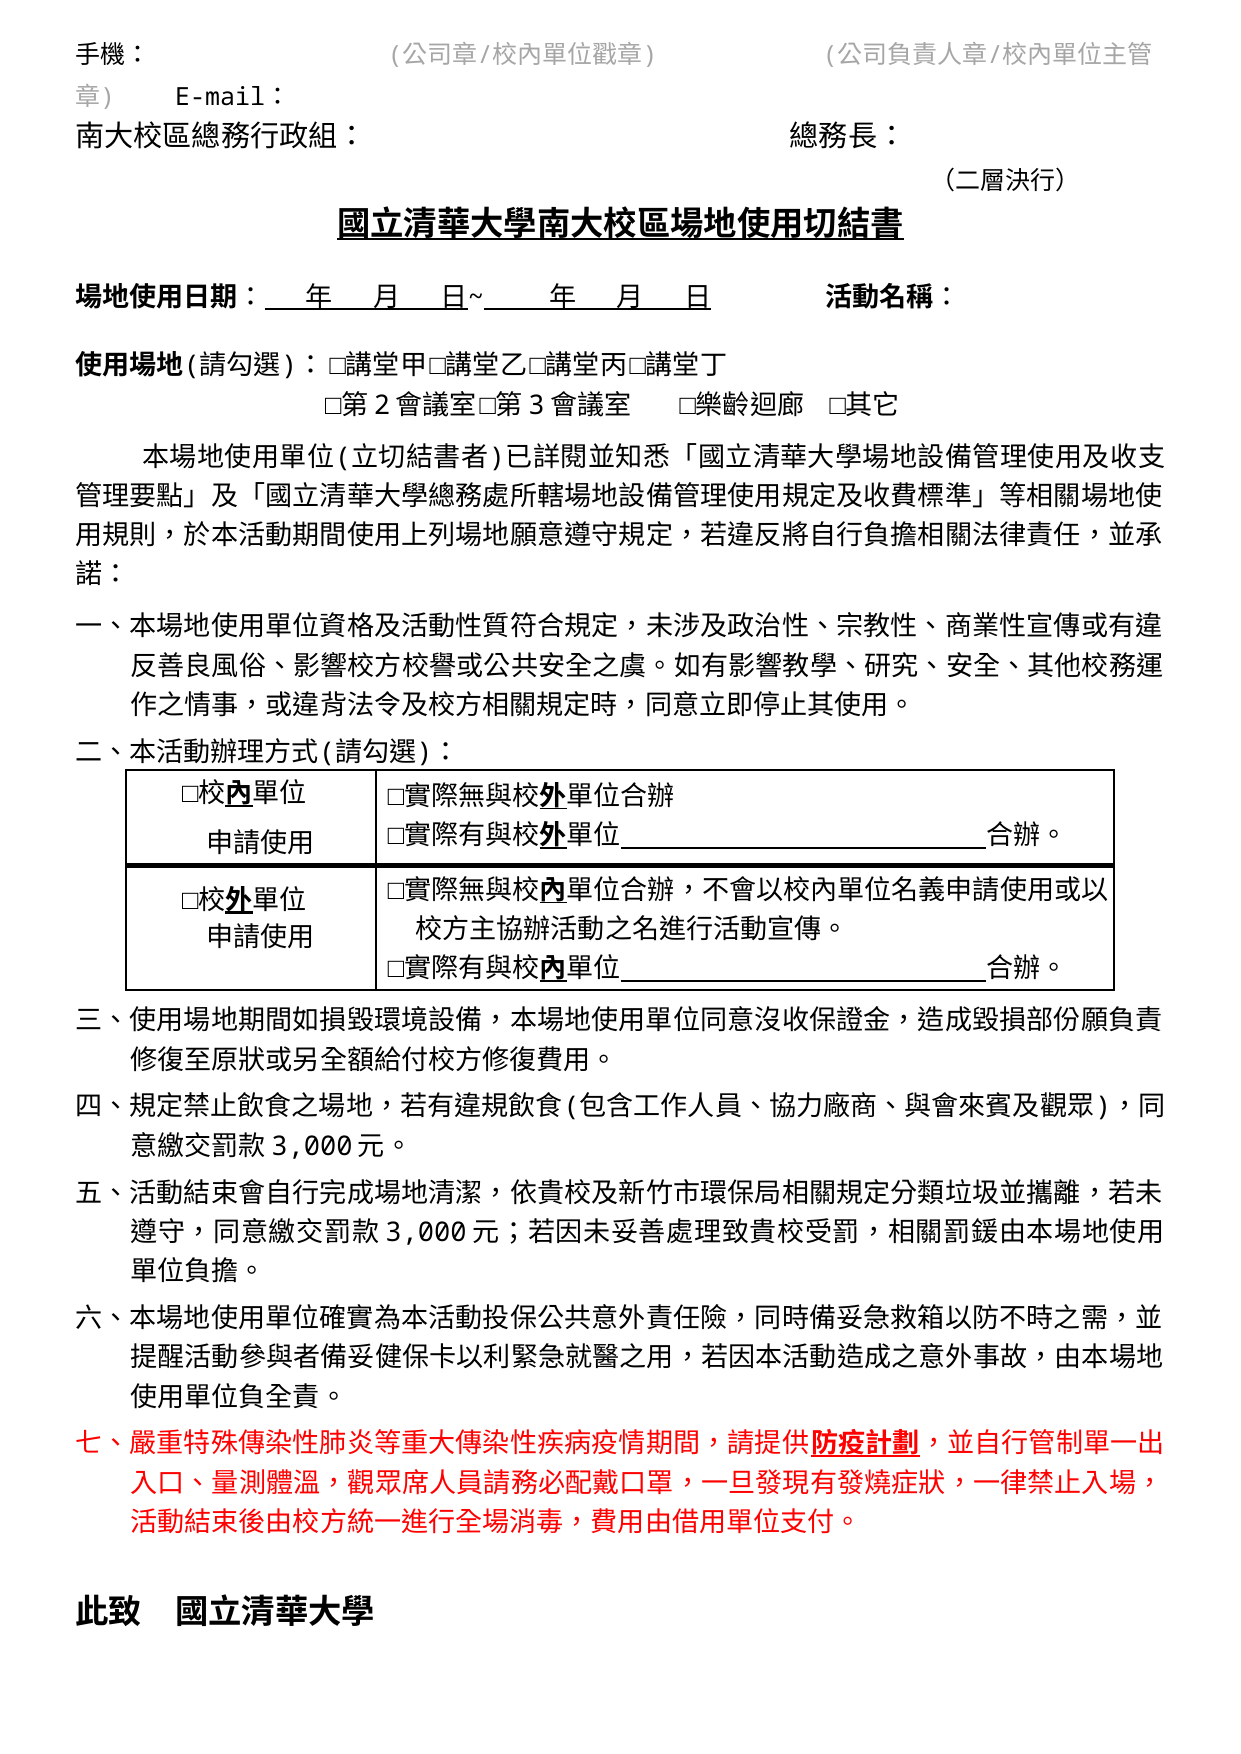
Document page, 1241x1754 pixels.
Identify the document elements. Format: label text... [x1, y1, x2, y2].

table_header □校內單位 申請使用 [127, 771, 375, 863]
table_header □實際無與校外單位合辦 □實際有與校外單位 合辦。 [377, 771, 1113, 863]
text 四、規定禁止飲食之場地，若有違規飲食(包含工作人員、協力廠商、與會來賓及觀眾)，同意繳交罰款3,000元。 [75, 1084, 1165, 1163]
text 南大校區總務行政組： 總務長： [75, 113, 1165, 155]
text 五、活動結束會自行完成場地清潔，依貴校及新竹市環保局相關規定分類垃圾並攜離，若未遵守，同意繳交罰款3,000元；若因未妥善處理致貴校受罰，相關罰鍰由本場地使用單位負擔。 [75, 1171, 1165, 1288]
text 使用場地(請勾選)： □講堂甲 □講堂乙 □講堂丙 □講堂丁 [75, 343, 1165, 383]
text 一、本場地使用單位資格及活動性質符合規定，未涉及政治性、宗教性、商業性宣傳或有違反善良風俗、影響校方校譽或公共安全之虞。如有影響教學、研究、安全、其他校務運作之情事，或違背法令及校方相關規定時，同意立即停止其使用。 [75, 604, 1165, 722]
text □第2會議室 □第3會議室 □樂齡迴廊 □其它 [279, 383, 1165, 422]
text 七、嚴重特殊傳染性肺炎等重大傳染性疾病疫情期間，請提供防疫計劃，並自行管制單一出入口、量測體溫，觀眾席人員請務必配戴口罩，一旦發現有發燒症狀，一律禁止入場，活動結束後由校方統一進行全場消毒，費用由借用單位支付。 [75, 1421, 1165, 1539]
text 國立清華大學南大校區場地使用切結書 [75, 197, 1165, 245]
text 本場地使用單位(立切結書者)已詳閱並知悉「國立清華大學場地設備管理使用及收支管理要點」及「國立清華大學總務處所轄場地設備管理使用規定及收費標準」等相關場地使用規則，於本活動期間使用上列場地願意遵守規定，若違反將自行負擔相關法律責任，並承諾： [75, 434, 1165, 592]
table_cell □實際無與校內單位合辦，不會以校內單位名義申請使用或以校方主協辦活動之名進行活動宣傳。 □實際有與校內單位 合辦。 [377, 868, 1113, 989]
text 六、本場地使用單位確實為本活動投保公共意外責任險，同時備妥急救箱以防不時之需，並提醒活動參與者備妥健保卡以利緊急就醫之用，若因本活動造成之意外事故，由本場地使用單位負全責。 [75, 1296, 1165, 1414]
text 三、使用場地期間如損毀環境設備，本場地使用單位同意沒收保證金，造成毀損部份願負責修復至原狀或另全額給付校方修復費用。 [75, 998, 1165, 1077]
text 二、本活動辦理方式(請勾選)： [75, 729, 1165, 769]
text 場地使用日期： 年 月 日~ 年 月 日 活動名稱： [75, 274, 1165, 314]
text （二層決行） [75, 155, 1165, 197]
table_cell □校外單位 申請使用 [127, 868, 375, 989]
text 此致 國立清華大學 [75, 1584, 1165, 1633]
text 手機： (公司章/校內單位戳章) (公司負責人章/校內單位主管章)/ E-mail： [75, 29, 1165, 113]
